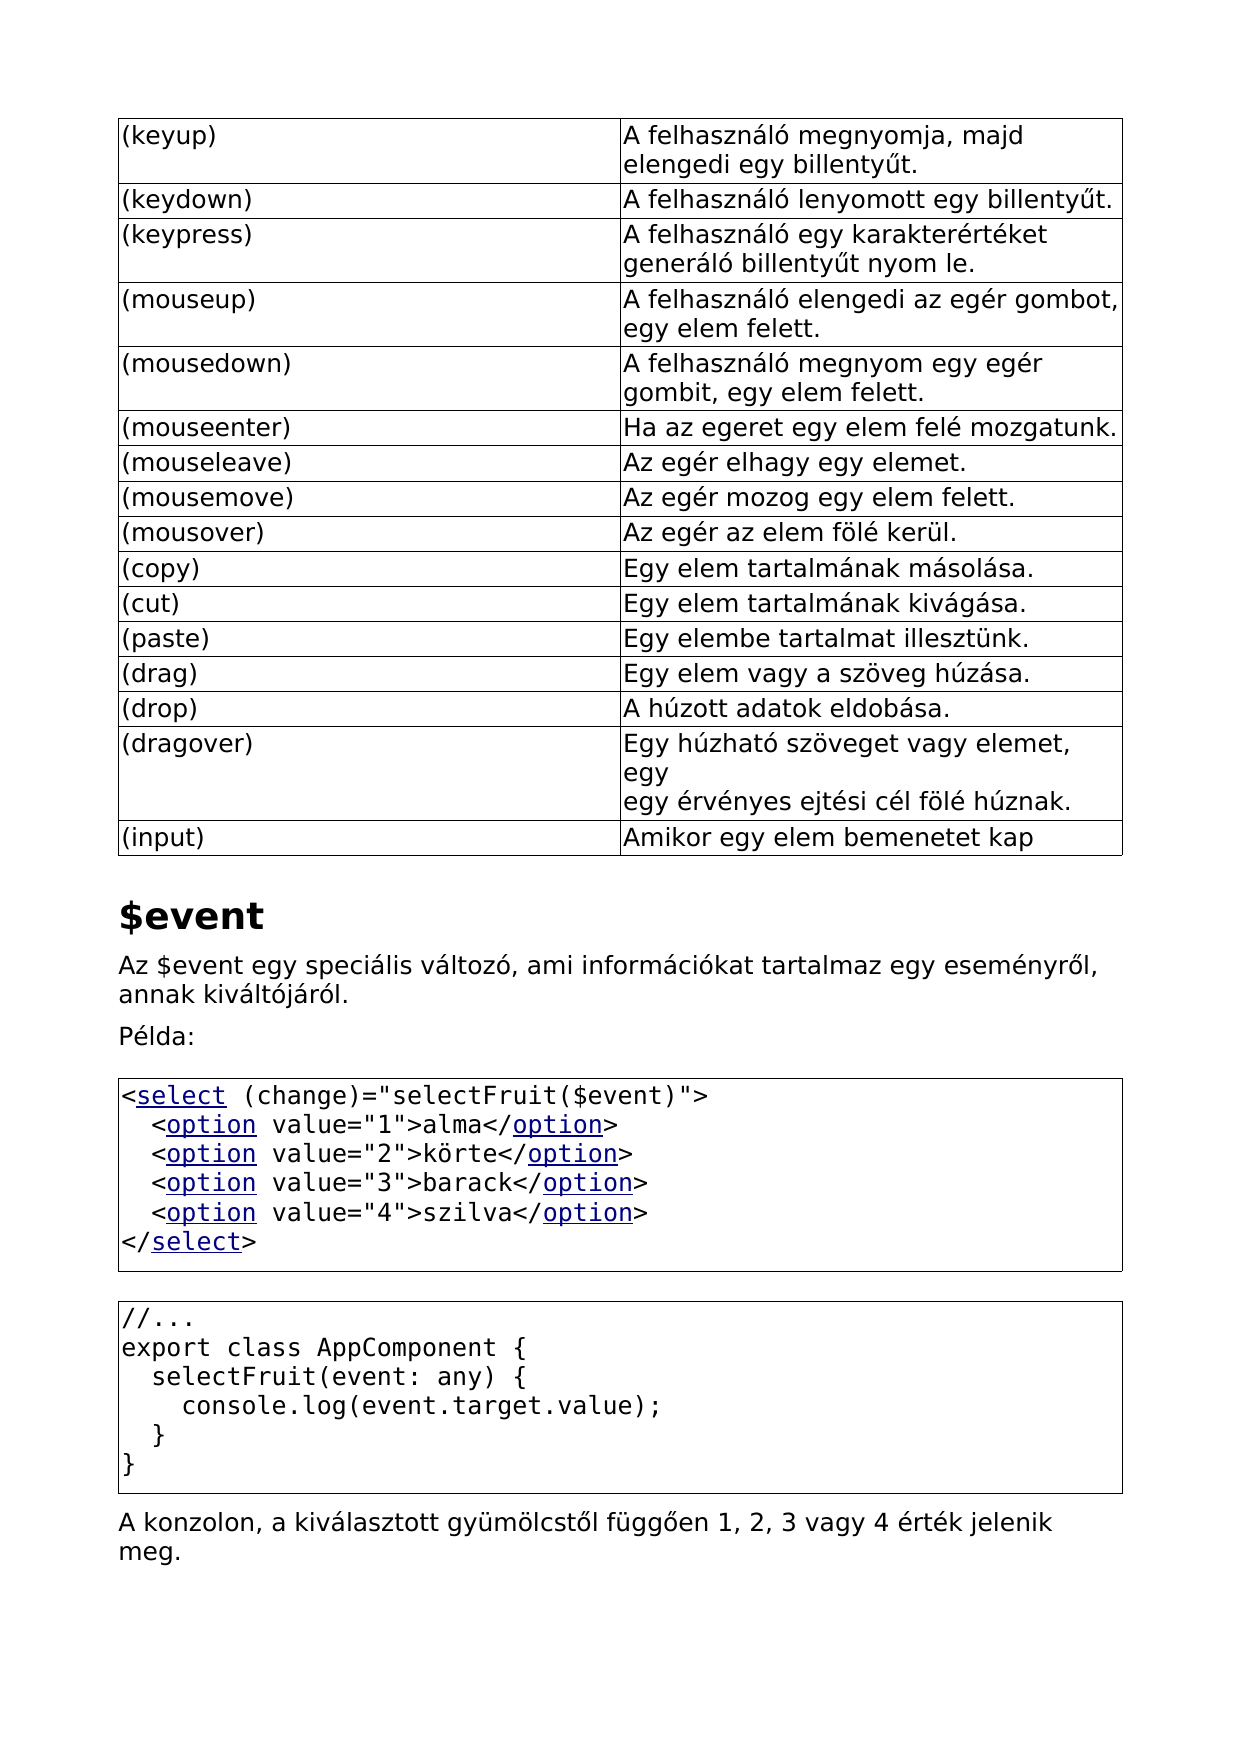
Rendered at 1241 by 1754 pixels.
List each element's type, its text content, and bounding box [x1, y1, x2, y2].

table_cell (paste) [119, 622, 620, 656]
table_cell Az egér az elem fölé kerül. [621, 517, 1122, 551]
table_cell (drag) [119, 657, 620, 691]
table_cell Amikor egy elem bemenetet kap [621, 821, 1122, 855]
table_cell (drop) [119, 692, 620, 726]
table_cell Egy elembe tartalmat illesztünk. [621, 622, 1122, 656]
table_cell A felhasználó egy karakterértéket generáló billentyűt nyom le. [621, 219, 1122, 282]
table_header //... export class AppComponent { selectFruit(event: any) { console.log(event.target.value); } } [119, 1302, 1122, 1493]
table_cell (keyup) [119, 119, 620, 182]
table_cell Egy húzható szöveget vagy elemet, egy egy érvényes ejtési cél fölé húznak. [621, 727, 1122, 820]
text A konzolon, a kiválasztott gyümölcstől függően 1, 2, 3 vagy 4 érték jelenik meg. [118, 1508, 1122, 1566]
table_cell A felhasználó elengedi az egér gombot, egy elem felett. [621, 283, 1122, 346]
table_cell (keydown) [119, 184, 620, 217]
table_cell Az egér mozog egy elem felett. [621, 482, 1122, 516]
table_cell (mousemove) [119, 482, 620, 516]
table_cell Az egér elhagy egy elemet. [621, 446, 1122, 481]
table_cell (mouseup) [119, 283, 620, 346]
table_cell A felhasználó megnyom egy egér gombit, egy elem felett. [621, 347, 1122, 410]
table_cell Egy elem tartalmának kivágása. [621, 587, 1122, 621]
table_cell (mouseleave) [119, 446, 620, 481]
table_cell (mousover) [119, 517, 620, 551]
table_cell A felhasználó megnyomja, majd elengedi egy billentyűt. [621, 119, 1122, 182]
table_cell Egy elem vagy a szöveg húzása. [621, 657, 1122, 691]
table_cell A felhasználó lenyomott egy billentyűt. [621, 184, 1122, 217]
table_cell (mousedown) [119, 347, 620, 410]
table_cell (dragover) [119, 727, 620, 820]
table_cell (keypress) [119, 219, 620, 282]
table_cell (input) [119, 821, 620, 855]
text Példa: [118, 1022, 1122, 1051]
table_cell Ha az egeret egy elem felé mozgatunk. [621, 411, 1122, 445]
table_cell Egy elem tartalmának másolása. [621, 552, 1122, 586]
table_cell (copy) [119, 552, 620, 586]
table_cell (cut) [119, 587, 620, 621]
table_header <select (change)="selectFruit($event)"> <option value="1">alma</option> <option value="2">körte</option> <option value="3">barack</option> <option value="4">szilva</option> </select> [119, 1079, 1122, 1271]
text Az $event egy speciális változó, ami információkat tartalmaz egy eseményről, annak kiváltójáról. [118, 951, 1122, 1009]
subtitle $event [118, 895, 1122, 938]
table_cell A húzott adatok eldobása. [621, 692, 1122, 726]
table_cell (mouseenter) [119, 411, 620, 445]
